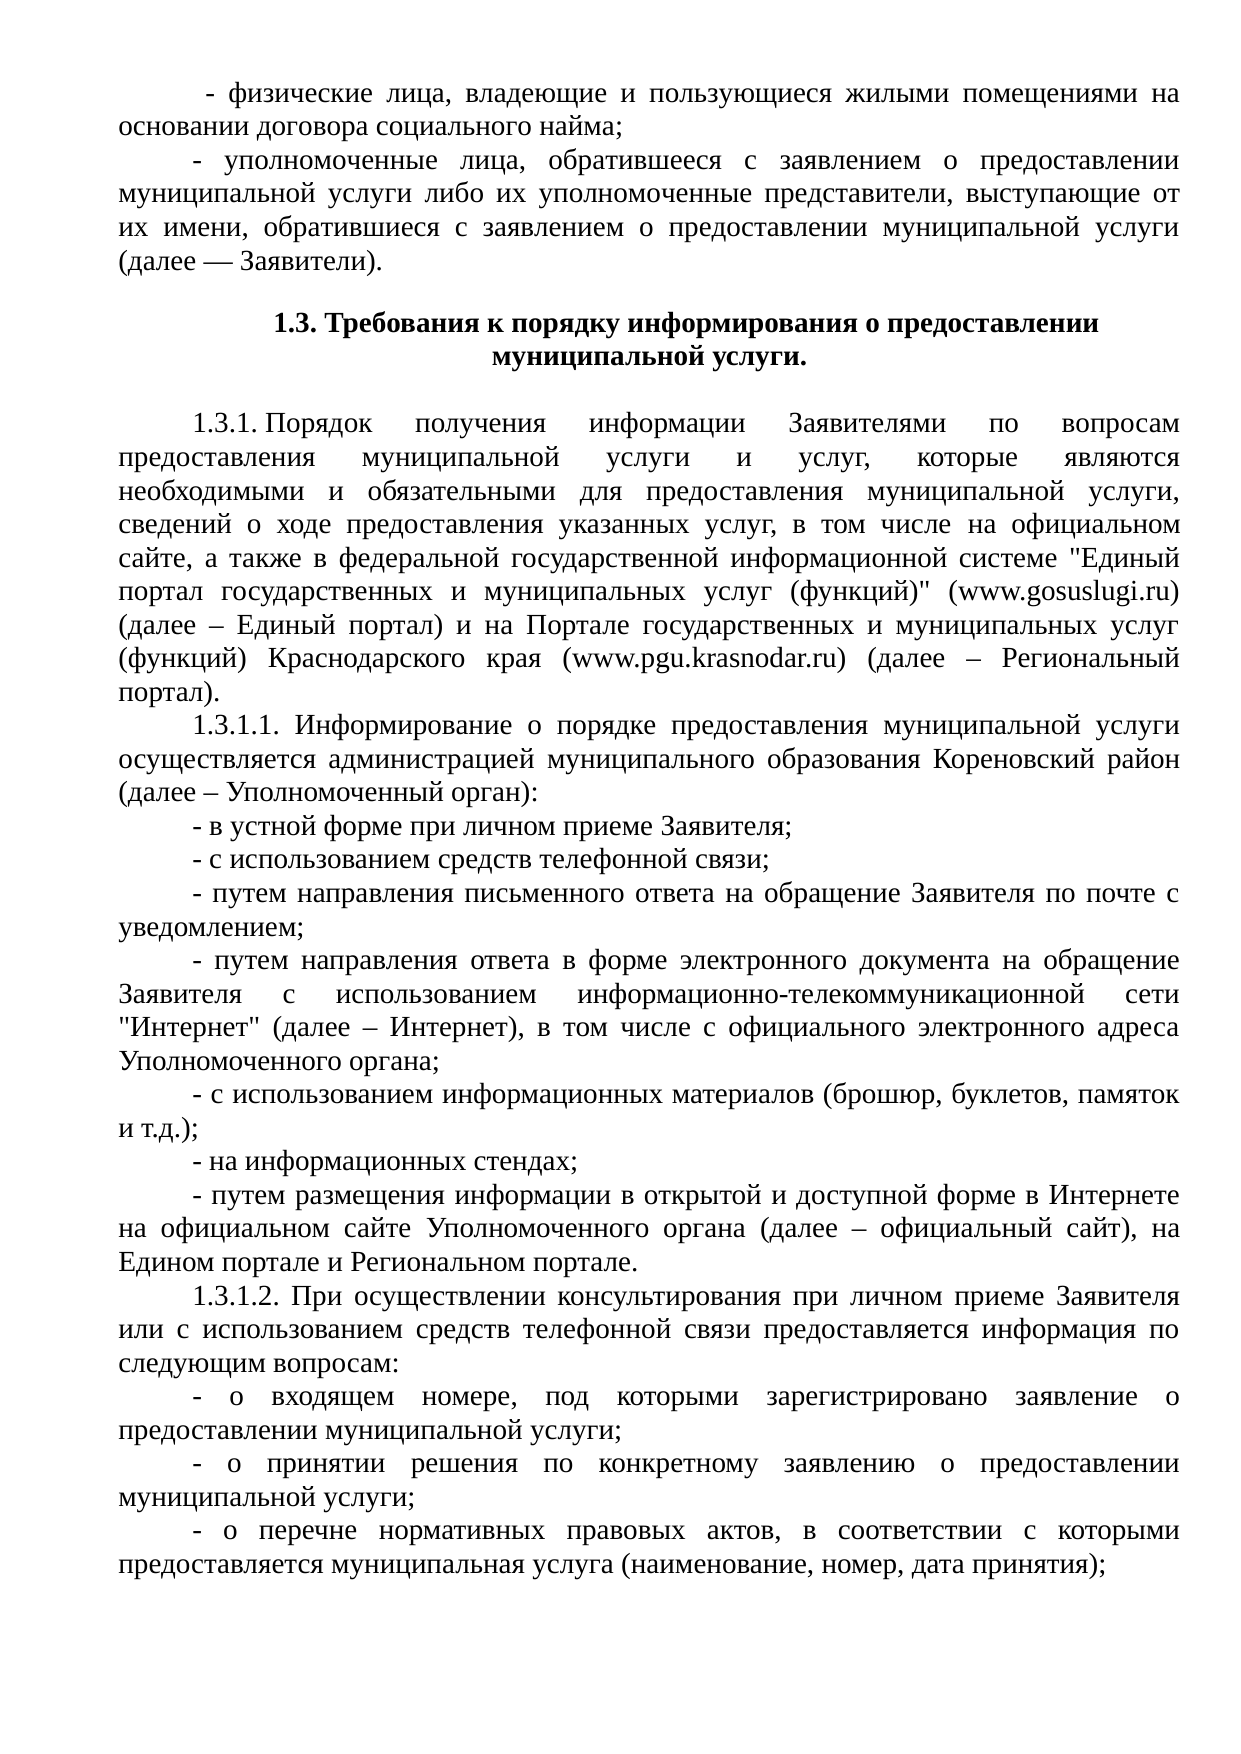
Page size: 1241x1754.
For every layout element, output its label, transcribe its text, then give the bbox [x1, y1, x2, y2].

text 1.3. Требования к порядку информирования о предоставлении муниципальной услуги. [118, 305, 1181, 372]
text - путем направления ответа в форме электронного документа на обращение Заявителя с использованием информационно-телекоммуникационной сети "Интернет" (далее – Интернет), в том числе с официального электронного адреса Уполномоченного органа; [118, 942, 1181, 1076]
text - уполномоченные лица, обратившееся с заявлением о предоставлении муниципальной услуги либо их уполномоченные представители, выступающие от их имени, обратившиеся с заявлением о предоставлении муниципальной услуги (далее — Заявители). [118, 142, 1181, 276]
text - о входящем номере, под которыми зарегистрировано заявление о предоставлении муниципальной услуги; [118, 1378, 1181, 1445]
text - в устной форме при личном приеме Заявителя; [118, 808, 1181, 842]
text - с использованием информационных материалов (брошюр, буклетов, памяток и т.д.); [118, 1076, 1181, 1143]
text - о принятии решения по конкретному заявлению о предоставлении муниципальной услуги; [118, 1445, 1181, 1512]
text - путем размещения информации в открытой и доступной форме в Интернете на официальном сайте Уполномоченного органа (далее – официальный сайт), на Едином портале и Региональном портале. [118, 1177, 1181, 1278]
text 1.3.1.1. Информирование о порядке предоставления муниципальной услуги осуществляется администрацией муниципального образования Кореновский район (далее – Уполномоченный орган): [118, 707, 1181, 808]
text 1.3.1.2. При осуществлении консультирования при личном приеме Заявителя или с использованием средств телефонной связи предоставляется информация по следующим вопросам: [118, 1278, 1181, 1378]
text - путем направления письменного ответа на обращение Заявителя по почте с уведомлением; [118, 875, 1181, 942]
text - с использованием средств телефонной связи; [118, 842, 1181, 875]
text - о перечне нормативных правовых актов, в соответствии с которыми предоставляется муниципальная услуга (наименование, номер, дата принятия); [118, 1512, 1181, 1579]
text - физические лица, владеющие и пользующиеся жилыми помещениями на основании договора социального найма; [118, 75, 1181, 142]
text - на информационных стендах; [118, 1143, 1181, 1177]
text 1.3.1. Порядок получения информации Заявителями по вопросам предоставления муниципальной услуги и услуг, которые являются необходимыми и обязательными для предоставления муниципальной услуги, сведений о ходе предоставления указанных услуг, в том числе на официальном сайте, а также в федеральной государственной информационной системе "Единый портал государственных и муниципальных услуг (функций)" (www.gosuslugi.ru) (далее – Единый портал) и на Портале государственных и муниципальных услуг (функций) Краснодарского края (www.pgu.krasnodar.ru) (далее – Региональный портал). [118, 406, 1181, 707]
